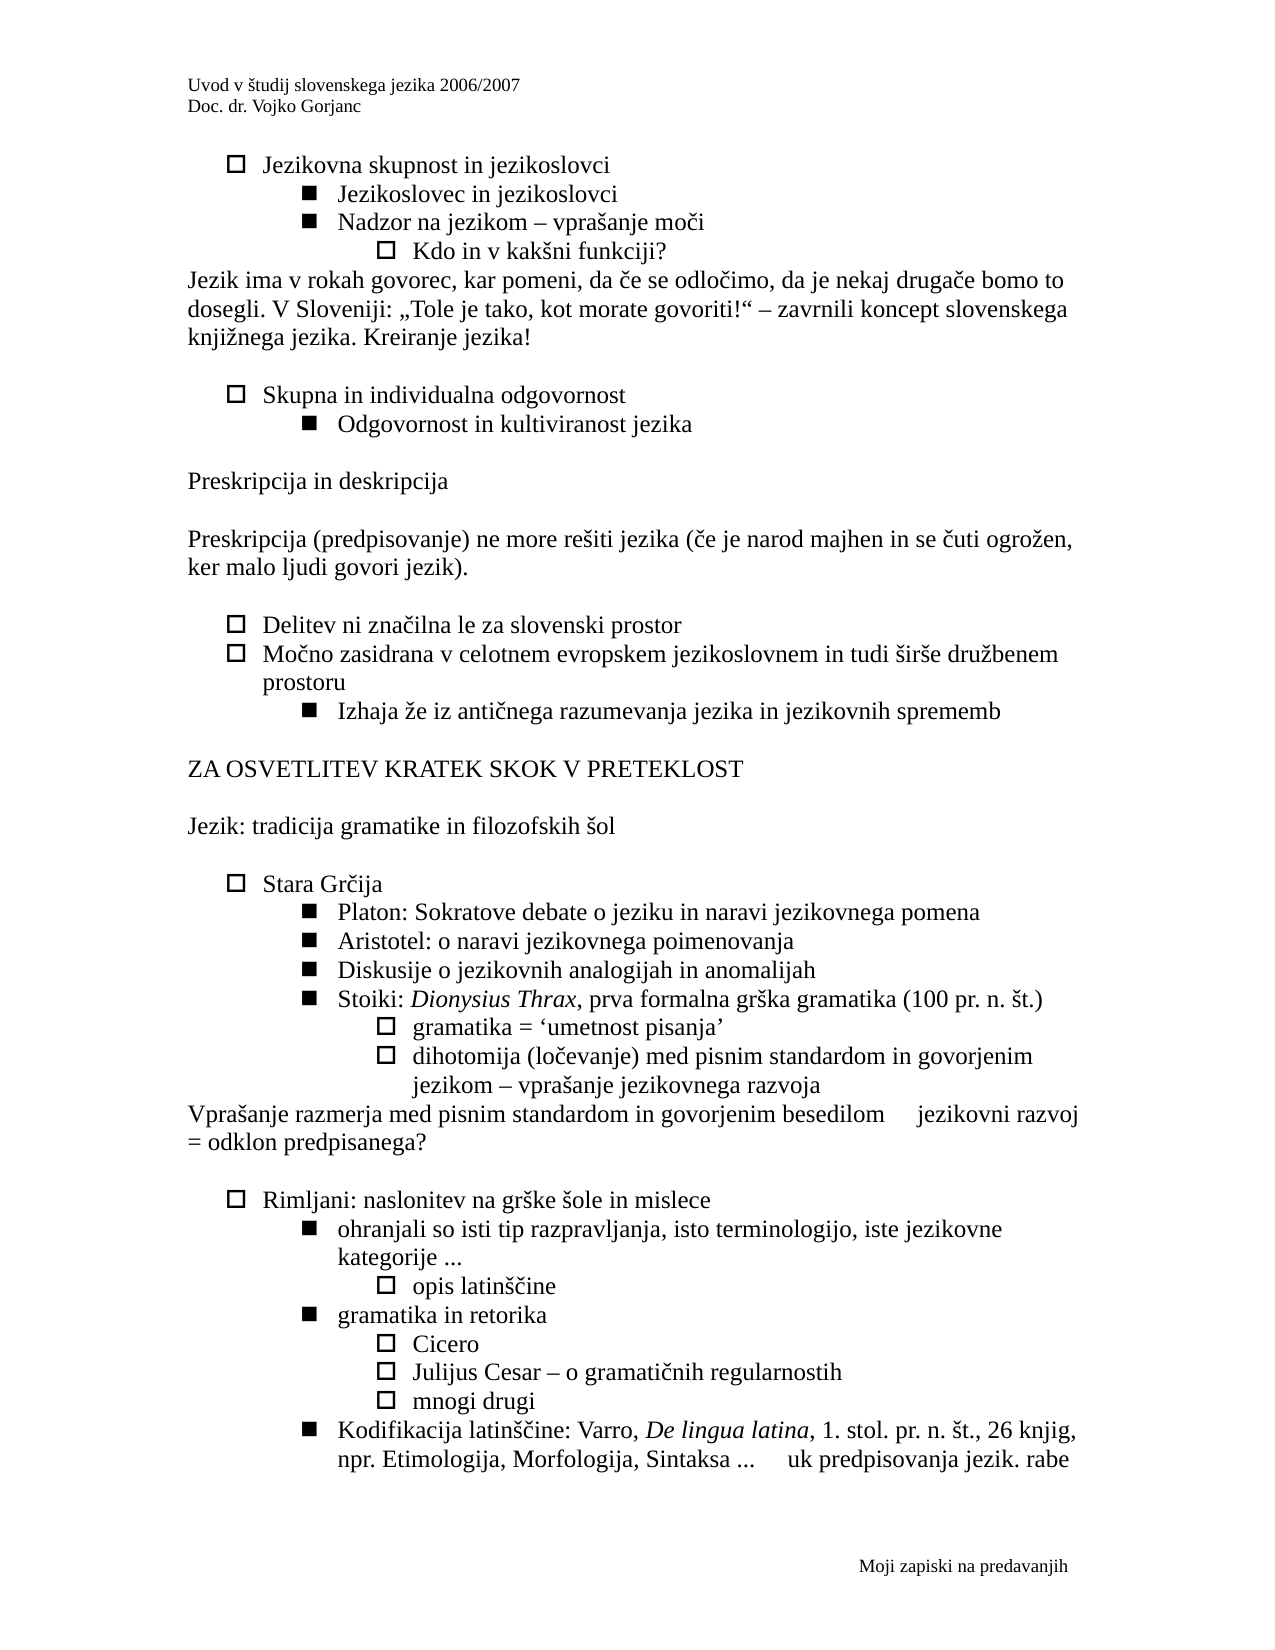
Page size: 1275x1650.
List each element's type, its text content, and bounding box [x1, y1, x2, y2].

list Skupna in individualna odgovornost [225, 380, 1087, 409]
list Izhaja že iz antičnega razumevanja jezika in jezikovnih sprememb [300, 696, 1087, 725]
list Kodifikacija latinščine: Varro, De lingua latina, 1. stol. pr. n. št., 26 knjig, npr. Etimologija, Morfologija, Sintaksa ...  uk predpisovanja jezik. rabe [300, 1415, 1087, 1472]
list Rimljani: naslonitev na grške šole in mislece [225, 1185, 1087, 1214]
list Jezikoslovec in jezikoslovci [300, 179, 1087, 207]
list Delitev ni značilna le za slovenski prostor [225, 610, 1087, 639]
list Odgovornost in kultiviranost jezika [300, 409, 1087, 437]
list mnogi drugi [375, 1386, 1087, 1415]
list Julijus Cesar – o gramatičnih regularnostih [375, 1357, 1087, 1386]
list gramatika in retorika [300, 1300, 1087, 1329]
text Preskripcija (predpisovanje) ne more rešiti jezika (če je narod majhen in se čuti ogrožen, ker malo ljudi govori jezik). [187, 524, 1087, 581]
list ohranjali so isti tip razpravljanja, isto terminologijo, iste jezikovne kategorije ... [300, 1214, 1087, 1271]
list opis latinščine [375, 1271, 1087, 1300]
text ZA OSVETLITEV KRATEK SKOK V PRETEKLOST [187, 754, 1087, 782]
list Diskusije o jezikovnih analogijah in anomalijah [300, 955, 1087, 984]
text Vprašanje razmerja med pisnim standardom in govorjenim besedilom  jezikovni razvoj = odklon predpisanega? [187, 1099, 1087, 1156]
list Aristotel: o naravi jezikovnega poimenovanja [300, 926, 1087, 955]
list Kdo in v kakšni funkciji? [375, 236, 1087, 265]
list Nadzor na jezikom – vprašanje moči [300, 207, 1087, 236]
list Platon: Sokratove debate o jeziku in naravi jezikovnega pomena [300, 897, 1087, 926]
list Jezikovna skupnost in jezikoslovci [225, 150, 1087, 179]
list Stoiki: Dionysius Thrax, prva formalna grška gramatika (100 pr. n. št.) [300, 984, 1087, 1012]
text Jezik: tradicija gramatike in filozofskih šol [187, 811, 1087, 840]
list gramatika = ‘umetnost pisanja’ [375, 1012, 1087, 1041]
list Močno zasidrana v celotnem evropskem jezikoslovnem in tudi širše družbenem prostoru [225, 639, 1087, 696]
list Cicero [375, 1329, 1087, 1357]
text Jezik ima v rokah govorec, kar pomeni, da če se odločimo, da je nekaj drugače bomo to dosegli. V Sloveniji: „Tole je tako, kot morate govoriti!“ – zavrnili koncept slovenskega knjižnega jezika. Kreiranje jezika! [187, 265, 1087, 351]
text Preskripcija in deskripcija [187, 466, 1087, 495]
list Stara Grčija [225, 869, 1087, 897]
list dihotomija (ločevanje) med pisnim standardom in govorjenim jezikom – vprašanje jezikovnega razvoja [375, 1041, 1087, 1099]
